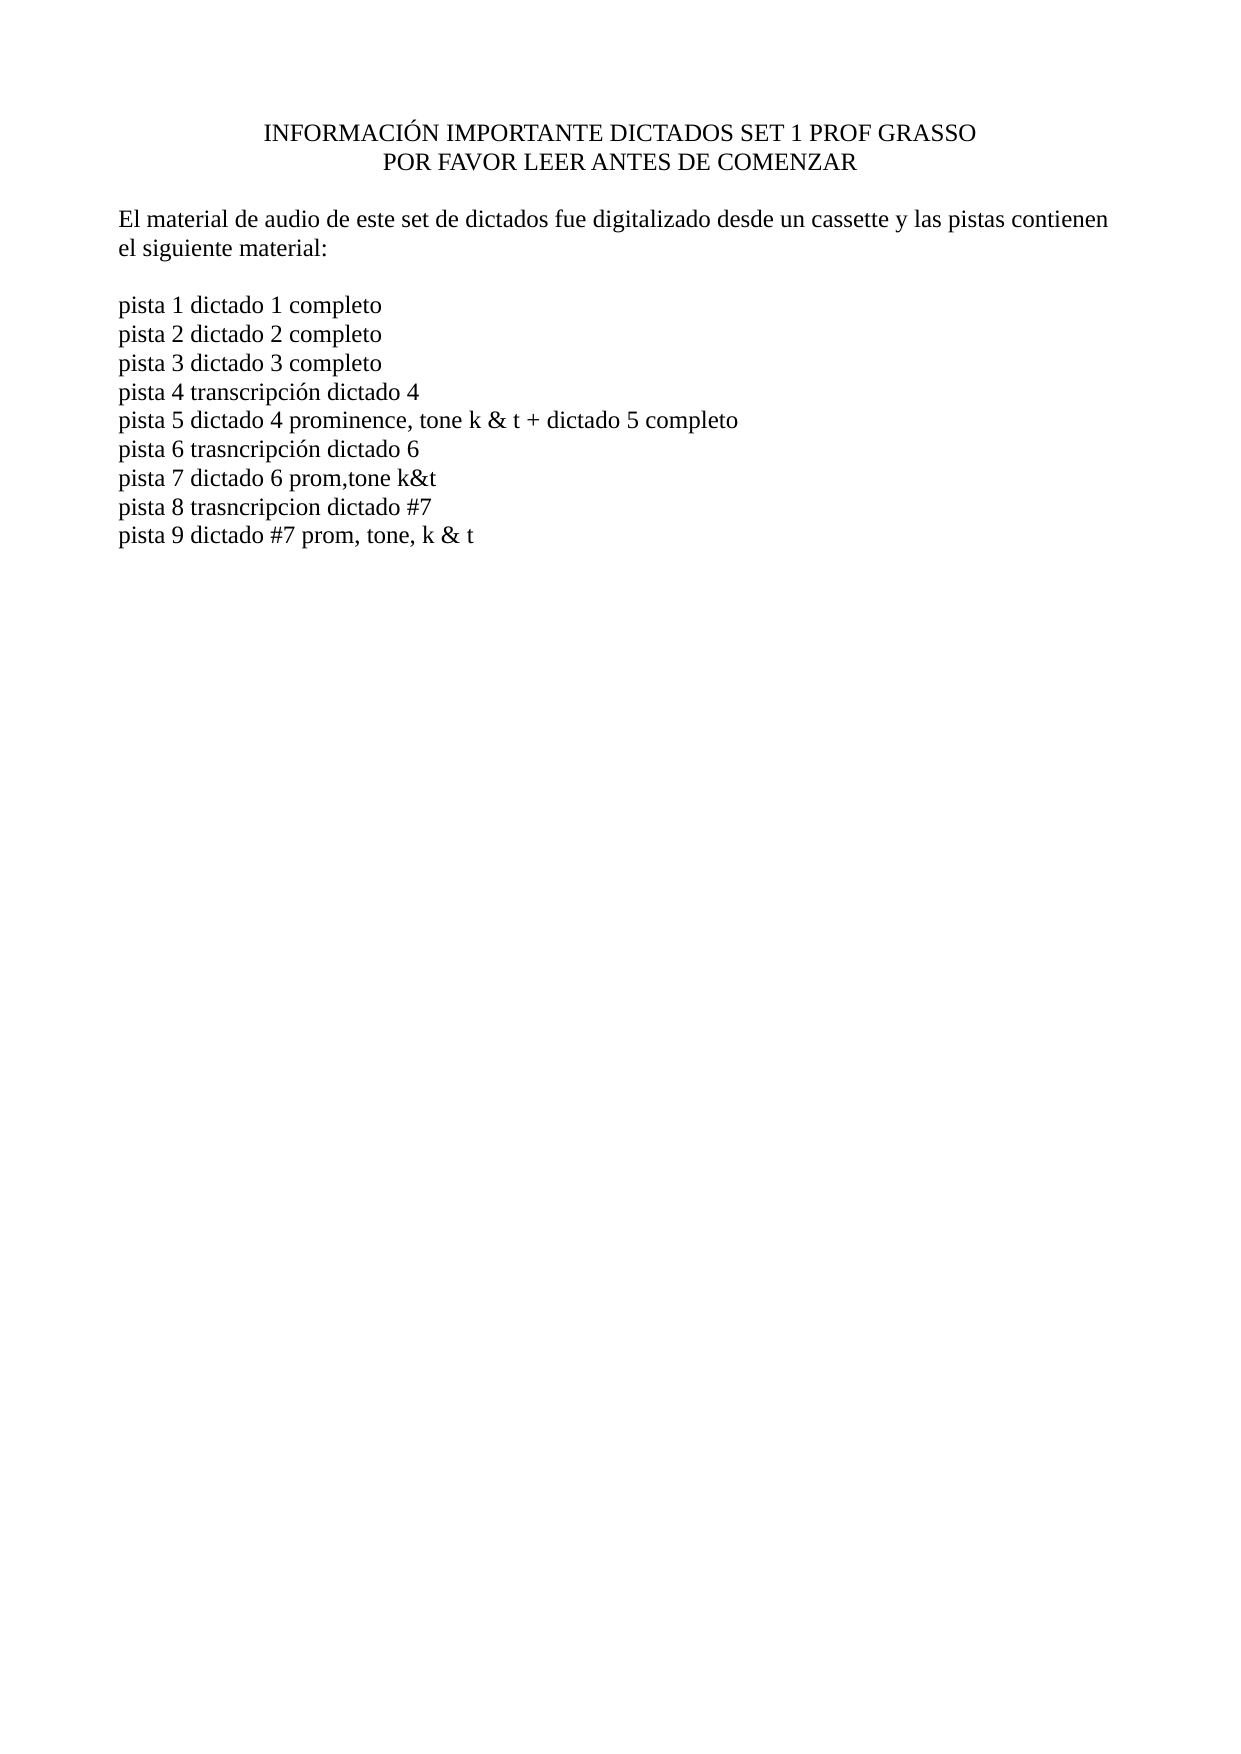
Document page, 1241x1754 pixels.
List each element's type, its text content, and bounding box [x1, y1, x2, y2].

text pista 7 dictado 6 prom,tone k&t [118, 463, 1122, 492]
text pista 4 transcripción dictado 4 [118, 377, 1122, 406]
text POR FAVOR LEER ANTES DE COMENZAR [118, 147, 1122, 176]
text pista 3 dictado 3 completo [118, 348, 1122, 377]
text pista 6 trasncripción dictado 6 [118, 434, 1122, 463]
text pista 5 dictado 4 prominence, tone k & t + dictado 5 completo [118, 406, 1122, 434]
text pista 9 dictado #7 prom, tone, k & t [118, 521, 1122, 549]
text pista 1 dictado 1 completo [118, 291, 1122, 319]
text pista 8 trasncripcion dictado #7 [118, 492, 1122, 521]
text El material de audio de este set de dictados fue digitalizado desde un cassette y las pistas contienen el siguiente material: [118, 204, 1122, 262]
text INFORMACIÓN IMPORTANTE DICTADOS SET 1 PROF GRASSO [118, 118, 1122, 147]
text pista 2 dictado 2 completo [118, 319, 1122, 348]
